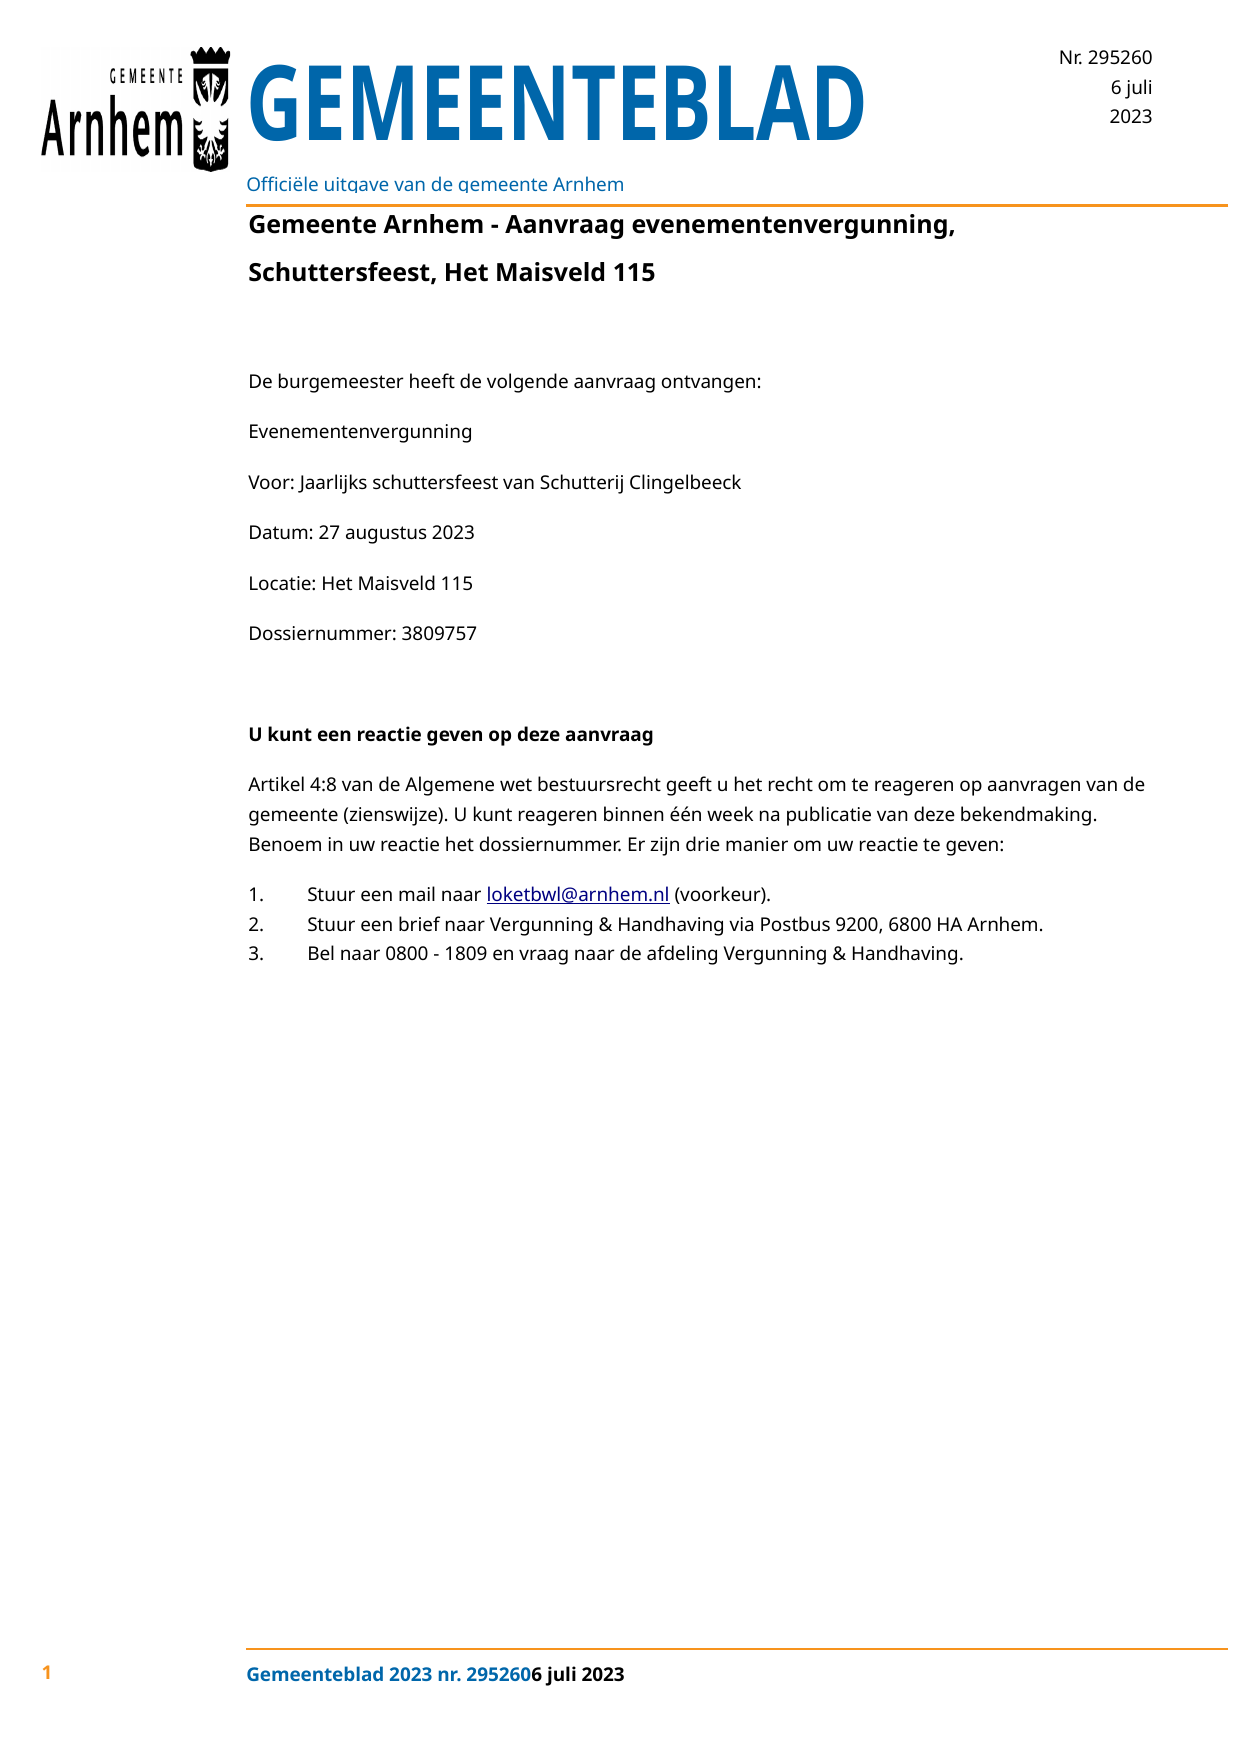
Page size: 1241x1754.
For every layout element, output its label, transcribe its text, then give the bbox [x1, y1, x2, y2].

text Datum: 27 augustus 2023 [248, 519, 1152, 545]
text Gemeente Arnhem - Aanvraag evenementenvergunning, Schuttersfeest, Het Maisveld 115 [248, 207, 1152, 288]
list Stuur een mail naar loketbwl@arnhem.nl (voorkeur). [248, 881, 1152, 907]
text Artikel 4:8 van de Algemene wet bestuursrecht geeft u het recht om te reageren op aanvragen van de gemeente (zienswijze). U kunt reageren binnen één week na publicatie van deze bekendmaking. Benoem in uw reactie het dossiernummer. Er zijn drie manier om uw reactie te geven: [248, 772, 1152, 857]
text Dossiernummer: 3809757 [248, 620, 1152, 646]
text U kunt een reactie geven op deze aanvraag [248, 721, 1152, 747]
list Stuur een brief naar Vergunning & Handhaving via Postbus 9200, 6800 HA Arnhem. [248, 911, 1152, 937]
list Bel naar 0800 - 1809 en vraag naar de afdeling Vergunning & Handhaving. [248, 940, 1152, 966]
text De burgemeester heeft de volgende aanvraag ontvangen: [248, 368, 1152, 394]
text Voor: Jaarlijks schuttersfeest van Schutterij Clingelbeeck [248, 469, 1152, 495]
picture [41, 47, 231, 172]
text Evenementenvergunning [248, 419, 1152, 444]
text Locatie: Het Maisveld 115 [248, 570, 1152, 596]
